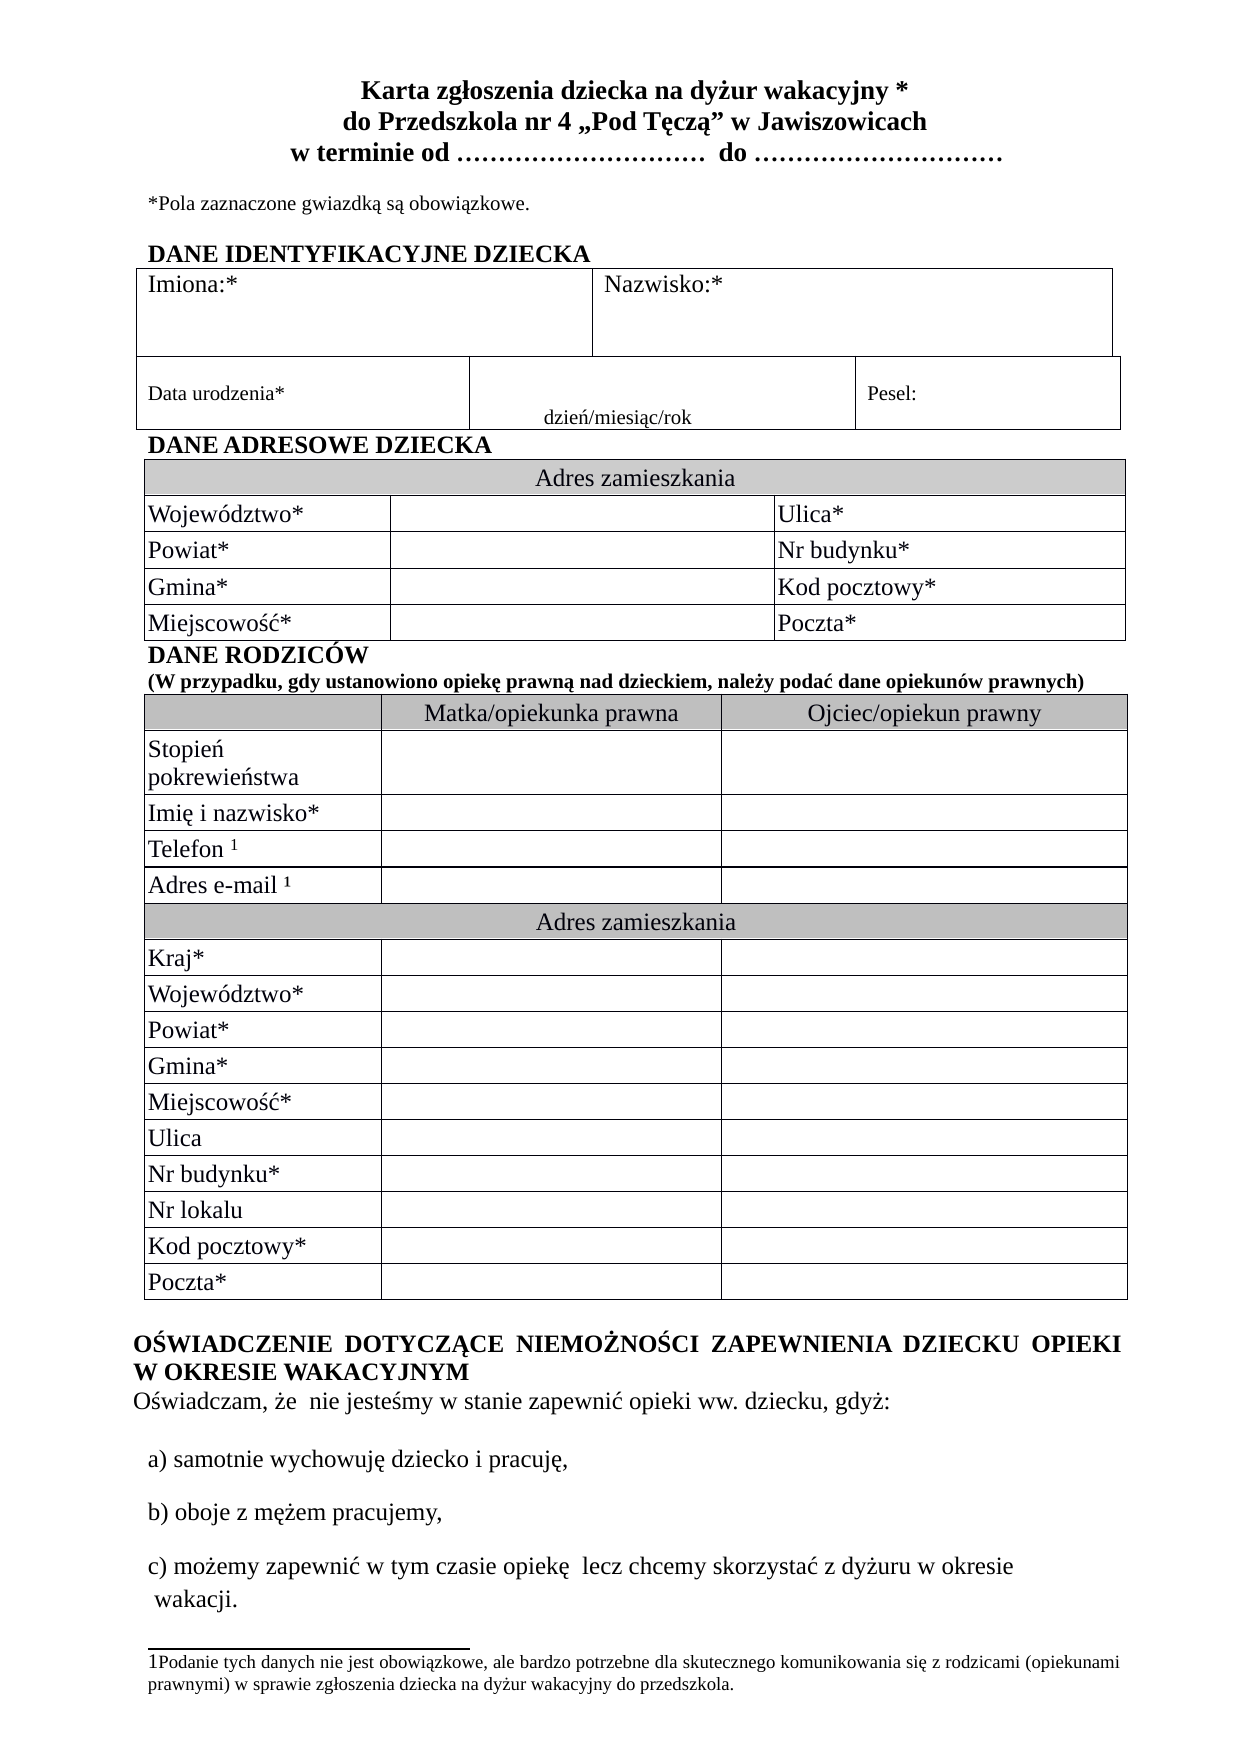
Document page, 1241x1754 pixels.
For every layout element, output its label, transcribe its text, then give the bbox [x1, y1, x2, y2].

table_cell Gmina* [145, 569, 390, 603]
table_cell Poczta* [145, 1264, 381, 1299]
table_cell [391, 605, 774, 639]
text Karta zgłoszenia dziecka na dyżur wakacyjny * [148, 74, 1122, 105]
table_cell [382, 831, 721, 866]
table_cell [382, 868, 721, 902]
table_cell [722, 1120, 1127, 1155]
table_cell Gmina* [145, 1048, 381, 1083]
table_cell Nr lokalu [145, 1192, 381, 1227]
table_cell [722, 831, 1127, 866]
table_cell [722, 1012, 1127, 1047]
text *Pola zaznaczone gwiazdką są obowiązkowe. [148, 191, 1122, 215]
table_header Adres zamieszkania [145, 460, 1125, 494]
text c) możemy zapewnić w tym czasie opiekę lecz chcemy skorzystać z dyżuru w okresie wakacji. [148, 1551, 1122, 1613]
table_cell Kod pocztowy* [145, 1228, 381, 1263]
table_header [145, 695, 381, 729]
table_header Imiona:* [137, 269, 592, 356]
table_cell [382, 940, 721, 974]
text DANE IDENTYFIKACYJNE DZIECKA [148, 239, 1122, 268]
table_cell [382, 1264, 721, 1299]
text a) samotnie wychowuję dziecko i pracuję, [148, 1444, 1122, 1472]
table_cell Województwo* [145, 496, 390, 531]
text do Przedszkola nr 4 „Pod Tęczą” w Jawiszowicach [148, 105, 1122, 136]
table_cell [382, 1120, 721, 1155]
table_header [1113, 268, 1121, 356]
table_cell [722, 1048, 1127, 1083]
table_cell Kod pocztowy* [775, 569, 1125, 603]
table_cell [722, 795, 1127, 830]
table_cell [382, 1048, 721, 1083]
text DANE ADRESOWE DZIECKA [148, 430, 1136, 458]
table_cell [382, 1156, 721, 1191]
table_cell [391, 569, 774, 603]
table_cell Ulica* [775, 496, 1125, 531]
table_cell [382, 731, 721, 794]
table_cell [722, 940, 1127, 974]
table_cell [382, 795, 721, 830]
table_cell Powiat* [145, 532, 390, 567]
table_cell [391, 496, 774, 531]
table_cell [722, 1084, 1127, 1119]
text b) oboje z mężem pracujemy, [148, 1497, 1122, 1526]
table_cell Stopień pokrewieństwa [145, 731, 381, 794]
table_cell Adres e-mail ¹ [145, 868, 381, 902]
table_cell Miejscowość* [145, 605, 390, 639]
table_cell [382, 1228, 721, 1263]
table_cell Telefon [145, 831, 381, 866]
table_cell Poczta* [775, 605, 1125, 639]
text (W przypadku, gdy ustanowiono opiekę prawną nad dzieckiem, należy podać dane opiekunów prawnych) [148, 669, 1122, 693]
table_cell dzień/miesiąc/rok [470, 357, 855, 429]
table_cell Adres zamieszkania [145, 904, 1127, 938]
table_cell [391, 532, 774, 567]
text Oświadczam, że nie jesteśmy w stanie zapewnić opieki ww. dziecku, gdyż: [133, 1386, 1122, 1415]
table_cell [722, 868, 1127, 902]
table_cell [722, 976, 1127, 1011]
table_cell [382, 1012, 721, 1047]
table_cell Powiat* [145, 1012, 381, 1047]
table_cell Pesel: [856, 357, 1120, 429]
table_cell [722, 731, 1127, 794]
table_header Nazwisko:* [593, 269, 1112, 356]
table_cell Imię i nazwisko* [145, 795, 381, 830]
table_header Matka/opiekunka prawna [382, 695, 721, 729]
table_cell Nr budynku* [145, 1156, 381, 1191]
table_cell [382, 1084, 721, 1119]
table_cell [722, 1156, 1127, 1191]
table_cell Kraj* [145, 940, 381, 974]
table_cell [722, 1192, 1127, 1227]
text w terminie od ………………………… do ………………………… [148, 136, 1152, 167]
table_cell [722, 1228, 1127, 1263]
table_cell [382, 1192, 721, 1227]
text DANE RODZICÓW [148, 641, 1122, 669]
table_cell Nr budynku* [775, 532, 1125, 567]
table_cell [722, 1264, 1127, 1299]
text OŚWIADCZENIE DOTYCZĄCE NIEMOŻNOŚCI ZAPEWNIENIA DZIECKU OPIEKI W OKRESIE WAKACYJNYM [133, 1329, 1122, 1386]
table_cell Data urodzenia* [137, 357, 469, 429]
table_cell Województwo* [145, 976, 381, 1011]
table_cell [382, 976, 721, 1011]
table_cell Ulica [145, 1120, 381, 1155]
table_header Ojciec/opiekun prawny [722, 695, 1127, 729]
table_cell Miejscowość* [145, 1084, 381, 1119]
